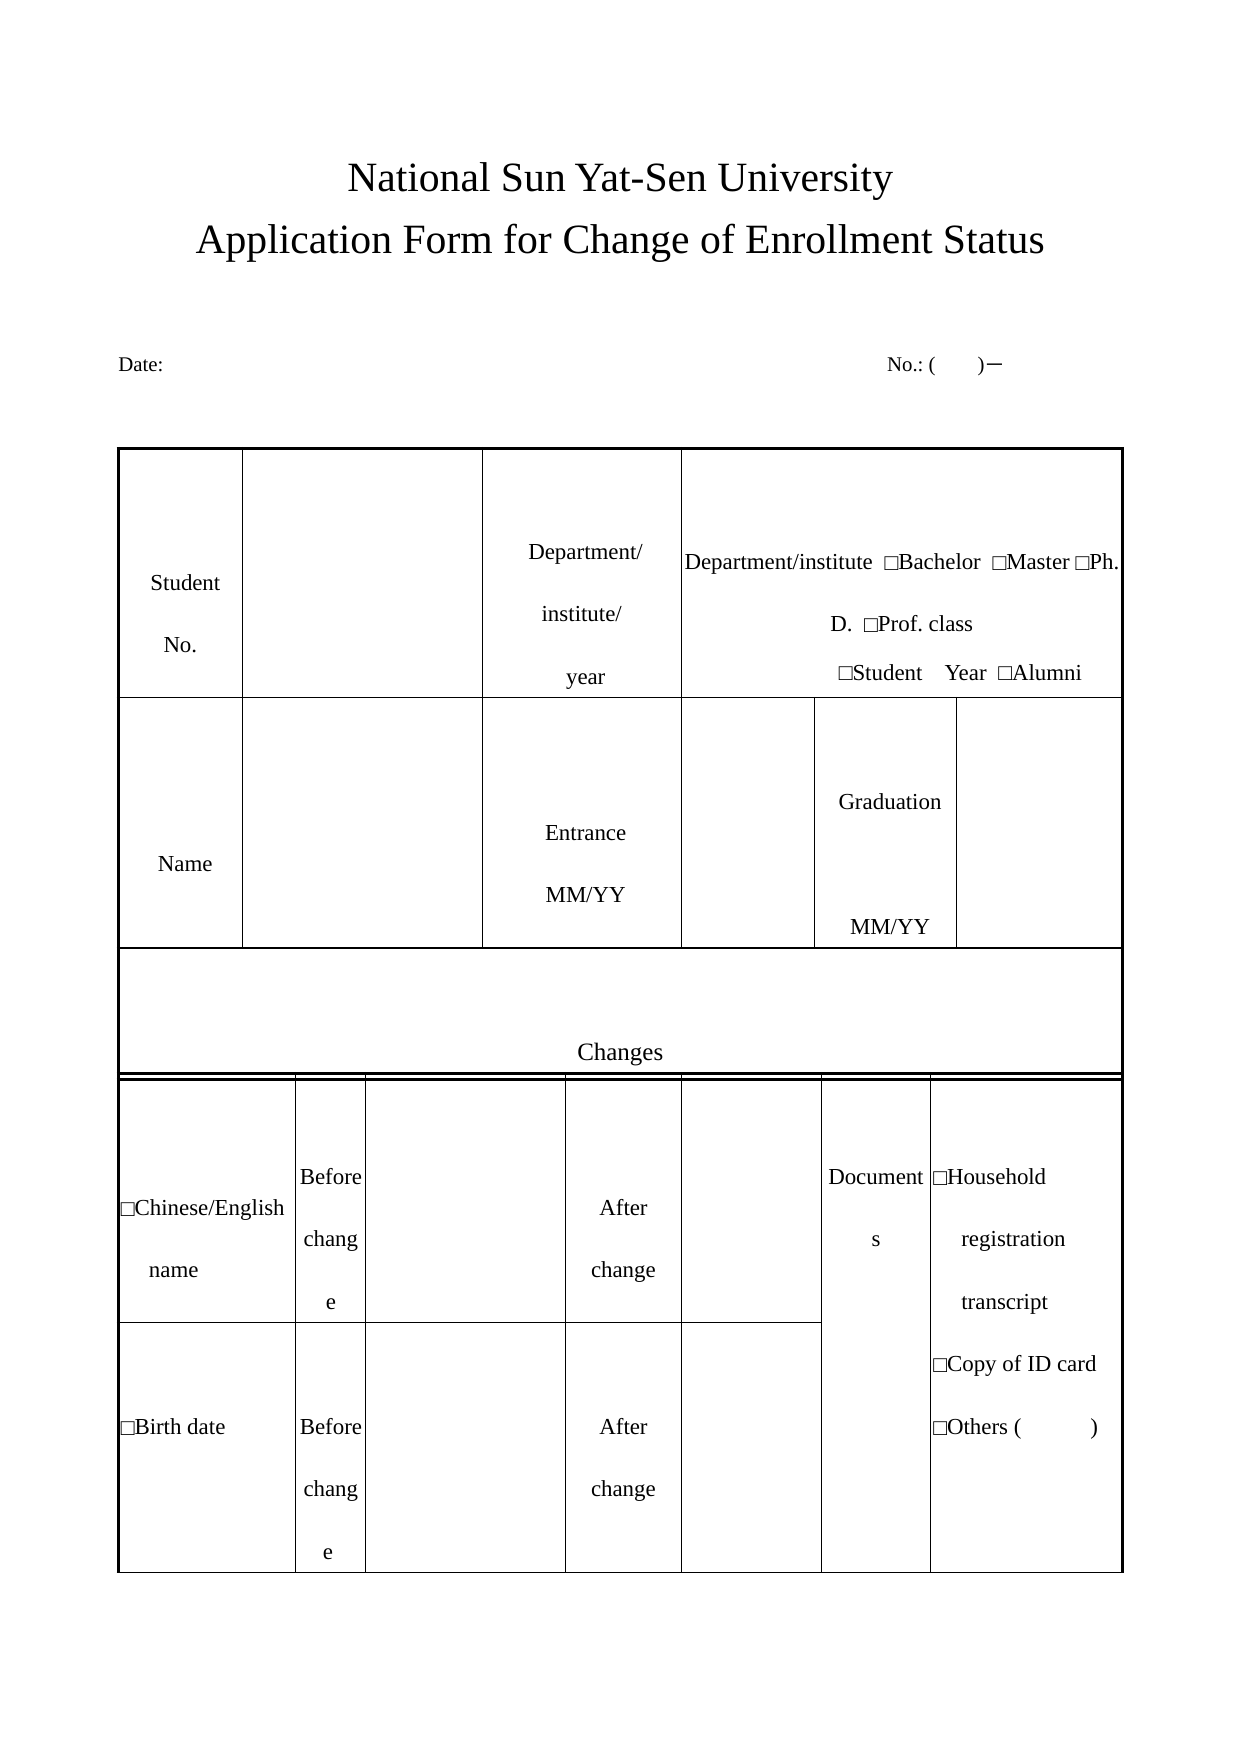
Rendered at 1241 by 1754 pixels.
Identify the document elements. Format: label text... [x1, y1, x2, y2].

table_cell [366, 1081, 565, 1322]
table_cell [243, 698, 482, 947]
table_cell After change [566, 1081, 681, 1322]
table_cell Graduation MM/YY [815, 698, 956, 947]
table_cell [682, 1323, 821, 1572]
table_header Department/institute □Bachelor □Master □Ph. D. □Prof. class □Student Year □Alumni [682, 450, 1121, 697]
table_cell Before change [296, 1323, 365, 1572]
table_cell □Birth date [120, 1323, 295, 1572]
table_cell Before change [296, 1081, 365, 1322]
table_cell □Chinese/English name [120, 1081, 295, 1322]
table_cell [957, 698, 1121, 947]
table_header Department/institute/ year [483, 450, 681, 697]
table_cell [366, 1323, 565, 1572]
table_cell Entrance MM/YY [483, 698, 681, 947]
text National Sun Yat-Sen University [118, 134, 1122, 197]
table_cell Documents [822, 1081, 930, 1572]
table_header [243, 450, 482, 697]
text Date: No.: ( )－ [118, 322, 1122, 384]
table_header Student No. [120, 450, 242, 697]
table_cell Changes [120, 949, 1121, 1072]
text Application Form for Change of Enrollment Status [118, 197, 1122, 259]
table_cell [682, 698, 814, 947]
table_cell [682, 1081, 821, 1322]
table_cell Name [120, 698, 242, 947]
table_cell After change [566, 1323, 681, 1572]
table_cell □Household registration transcript □Copy of ID card □Others ( ) [931, 1081, 1121, 1572]
